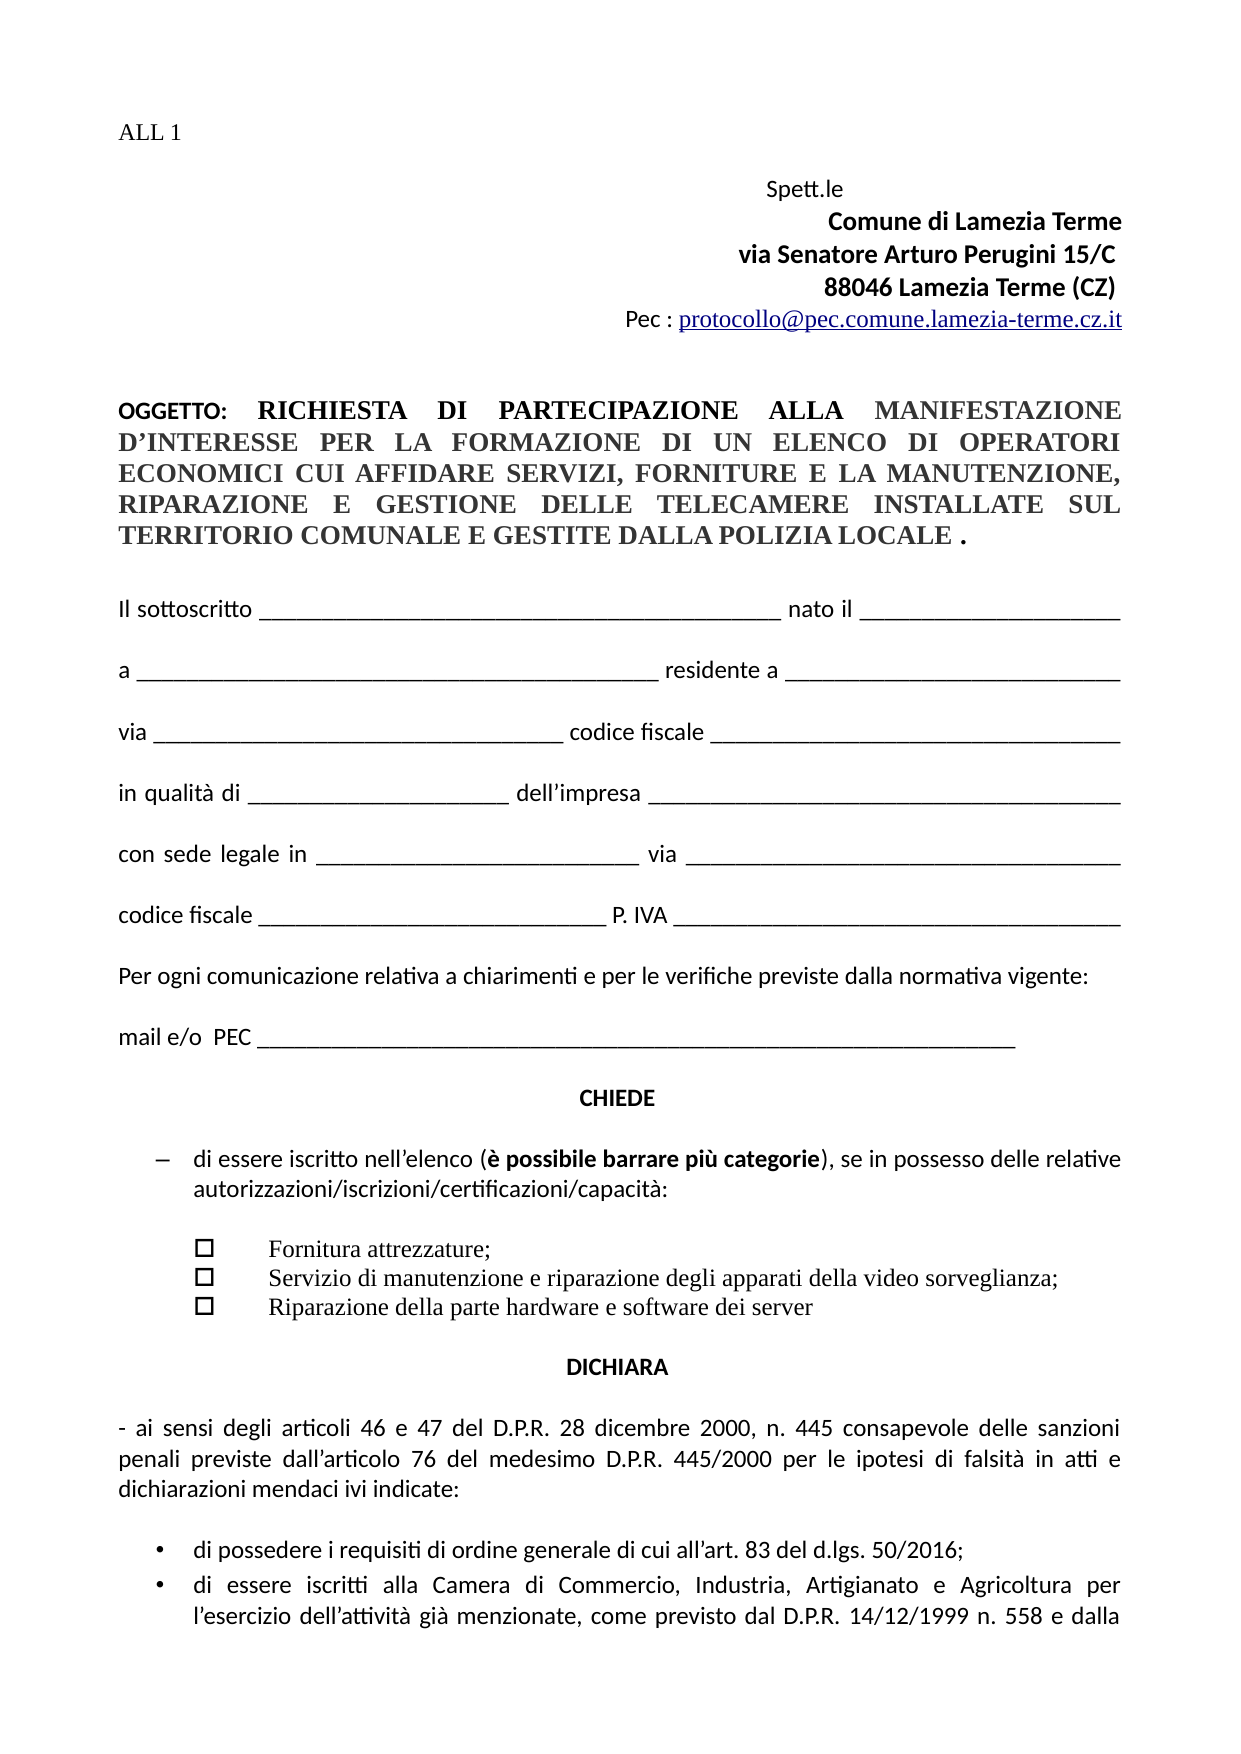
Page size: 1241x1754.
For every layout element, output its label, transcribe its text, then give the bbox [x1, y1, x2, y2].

list □ Riparazione della parte hardware e software dei server [156, 1292, 1122, 1321]
list □ Fornitura attrezzature; [156, 1234, 1122, 1263]
text Spett.le [118, 173, 1122, 204]
text CHIEDE [118, 1082, 1122, 1112]
list di essere iscritti alla Camera di Commercio, Industria, Artigianato e Agricoltura per l’esercizio dell’attività già menzionate, come previsto dal D.P.R. 14/12/1999 n. 558 e dalla [156, 1569, 1122, 1631]
list di possedere i requisiti di ordine generale di cui all’art. 83 del d.lgs. 50/2016; [156, 1534, 1122, 1565]
text Il sottoscritto __________________________________________ nato il _____________________ a __________________________________________ residente a ___________________________ via _________________________________ codice fiscale _________________________________ in qualità di _____________________ dell’impresa ______________________________________ con sede legale in __________________________ via ___________________________________ codice fiscale ____________________________ P. IVA ____________________________________ Per ogni comunicazione relativa a chiarimenti e per le verifiche previste dalla normativa vigente: [118, 594, 1122, 990]
text Comune di Lamezia Terme [118, 204, 1122, 237]
text mail e/o PEC _____________________________________________________________ [118, 1021, 1122, 1051]
text - ai sensi degli articoli 46 e 47 del D.P.R. 28 dicembre 2000, n. 445 consapevole delle sanzioni penali previste dall’articolo 76 del medesimo D.P.R. 445/2000 per le ipotesi di falsità in atti e dichiarazioni mendaci ivi indicate: [118, 1412, 1122, 1504]
list □ Servizio di manutenzione e riparazione degli apparati della video sorveglianza; [156, 1263, 1122, 1292]
text DICHIARA [118, 1351, 1122, 1382]
text 88046 Lamezia Terme (CZ) [118, 270, 1122, 303]
text via Senatore Arturo Perugini 15/C [118, 237, 1122, 270]
text OGGETTO: RICHIESTA DI PARTECIPAZIONE ALLA MANIFESTAZIONE D’INTERESSE PER LA FORMAZIONE DI UN ELENCO DI OPERATORI ECONOMICI CUI AFFIDARE SERVIZI, FORNITURE E LA MANUTENZIONE, RIPARAZIONE E GESTIONE DELLE TELECAMERE INSTALLATE SUL TERRITORIO COMUNALE E GESTITE DALLA POLIZIA LOCALE . [118, 394, 1122, 551]
text Pec : protocollo@pec.comune.lamezia-terme.cz.it [118, 303, 1122, 333]
list di essere iscritto nell’elenco (è possibile barrare più categorie), se in possesso delle relative autorizzazioni/iscrizioni/certificazioni/capacità: [156, 1143, 1122, 1204]
text ALL 1 [118, 118, 1122, 146]
